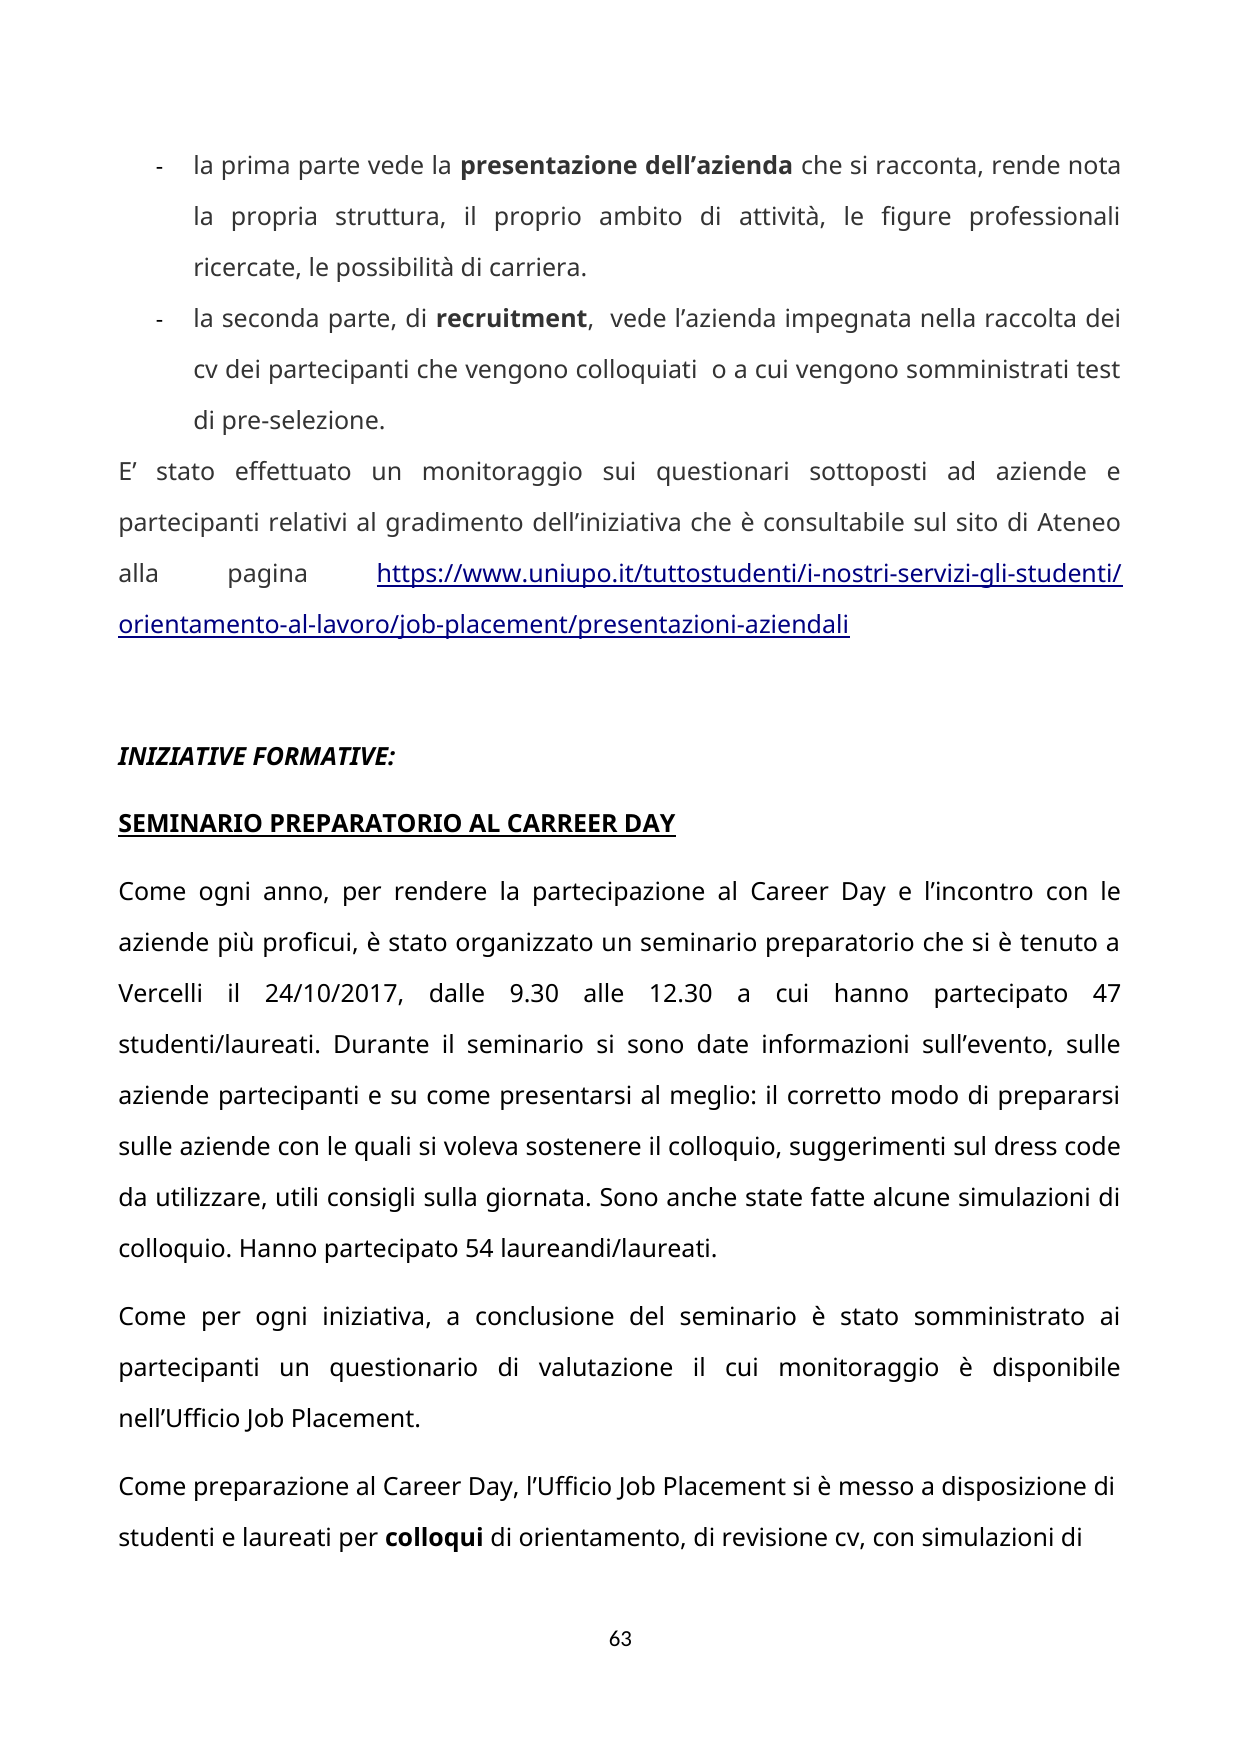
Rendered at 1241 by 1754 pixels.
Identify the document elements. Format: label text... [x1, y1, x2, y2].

text Come ogni anno, per rendere la partecipazione al Career Day e l’incontro con le aziende più proficui, è stato organizzato un seminario preparatorio che si è tenuto a Vercelli il 24/10/2017, dalle 9.30 alle 12.30 a cui hanno partecipato 47 studenti/laureati. Durante il seminario si sono date informazioni sull’evento, sulle aziende partecipanti e su come presentarsi al meglio: il corretto modo di prepararsi sulle aziende con le quali si voleva sostenere il colloquio, suggerimenti sul dress code da utilizzare, utili consigli sulla giornata. Sono anche state fatte alcune simulazioni di colloquio. Hanno partecipato 54 laureandi/laureati. [118, 873, 1122, 1265]
text SEMINARIO PREPARATORIO AL CARREER DAY [118, 806, 1122, 840]
text Come per ogni iniziativa, a conclusione del seminario è stato somministrato ai partecipanti un questionario di valutazione il cui monitoraggio è disponibile nell’Ufficio Job Placement. [118, 1298, 1122, 1435]
text INIZIATIVE FORMATIVE: [118, 738, 1122, 772]
text E’ stato effettuato un monitoraggio sui questionari sottoposti ad aziende e partecipanti relativi al gradimento dell’iniziativa che è consultabile sul sito di Ateneo alla pagina https://www.uniupo.it/tuttostudenti/i-nostri-servizi-gli-studenti/orientamento-al-lavoro/job-placement/presentazioni-aziendali [118, 454, 1122, 641]
list la seconda parte, di recruitment, vede l’azienda impegnata nella raccolta dei cv dei partecipanti che vengono colloquiati o a cui vengono somministrati test di pre-selezione. [156, 301, 1122, 437]
text Come preparazione al Career Day, l’Ufficio Job Placement si è messo a disposizione di studenti e laureati per colloqui di orientamento, di revisione cv, con simulazioni di [118, 1468, 1122, 1553]
list la prima parte vede la presentazione dell’azienda che si racconta, rende nota la propria struttura, il proprio ambito di attività, le figure professionali ricercate, le possibilità di carriera. [156, 148, 1122, 284]
